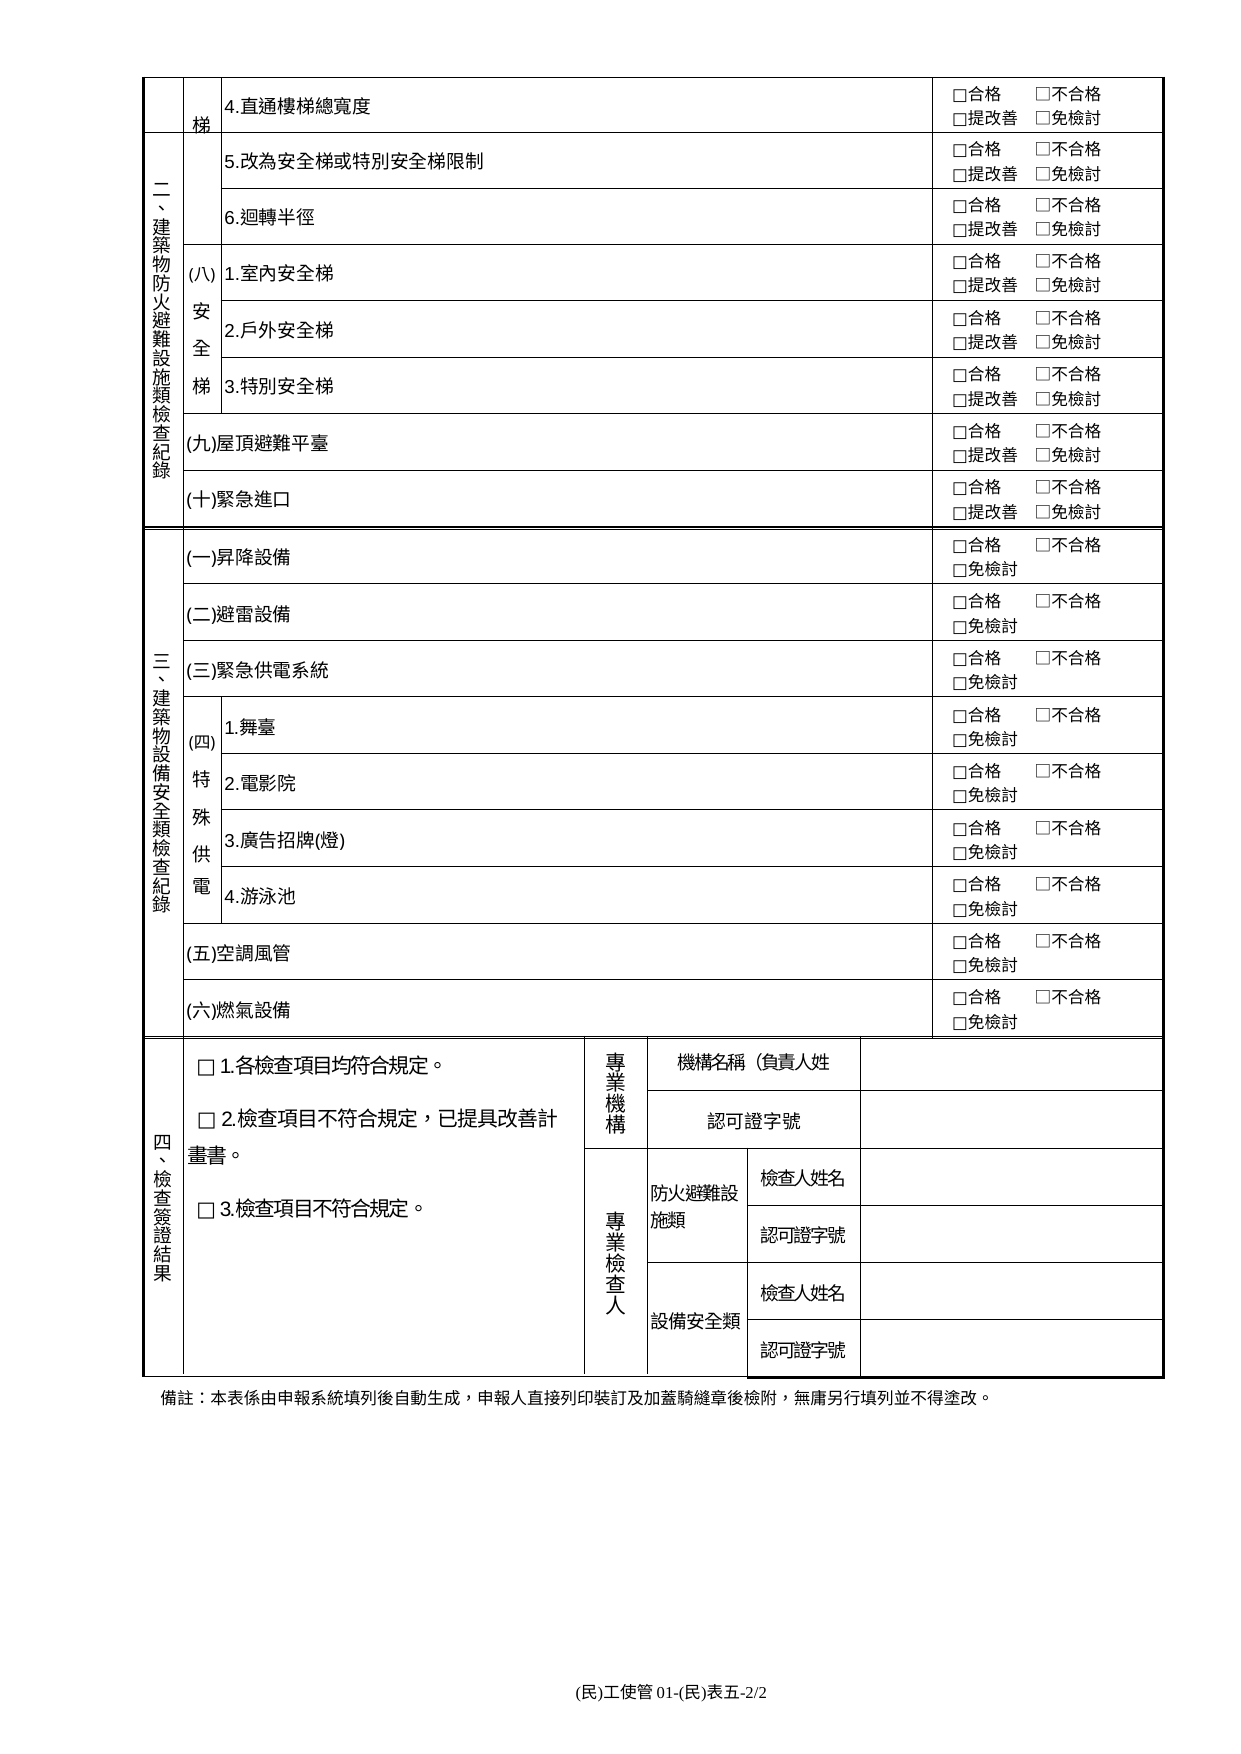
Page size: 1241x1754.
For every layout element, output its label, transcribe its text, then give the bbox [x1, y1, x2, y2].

text (民)工使管01-(民)表五-2/2 [575, 1679, 795, 1703]
table_cell 三、建築物設備安全類檢查紀錄 [145, 530, 183, 1036]
table_cell [861, 1206, 1162, 1262]
table_cell 1.舞臺 [222, 697, 932, 753]
table_cell □合格 □不合格 □免檢討 [933, 584, 1162, 639]
table_cell (二)避雷設備 [184, 584, 932, 639]
table_cell 認可證字號 [748, 1206, 860, 1262]
table_cell □合格 □不合格 □提改善 □免檢討 [933, 133, 1162, 188]
table_cell [184, 133, 221, 244]
table_cell 認可證字號 [648, 1091, 860, 1147]
table_cell 防火避難設施類 [648, 1149, 747, 1262]
table_cell □合格 □不合格 □免檢討 [933, 810, 1162, 866]
table_cell 檢查人姓名 [748, 1149, 860, 1204]
table_cell (十)緊急進口 [184, 471, 932, 526]
table_cell 2.戶外安全梯 [222, 301, 932, 357]
table_cell □合格 □不合格 □免檢討 [933, 641, 1162, 696]
table_cell 認可證字號 [748, 1320, 860, 1376]
table_cell □合格 □不合格 □免檢討 [933, 754, 1162, 809]
table_cell □合格 □不合格 □提改善 □免檢討 [933, 414, 1162, 470]
table_cell □合格 □不合格 □提改善 □免檢討 [933, 189, 1162, 244]
table_cell 檢查人姓名 [748, 1263, 860, 1319]
table_cell □合格 □不合格 □免檢討 [933, 697, 1162, 753]
table_cell 梯 [184, 78, 221, 132]
table_cell 5.改為安全梯或特別安全梯限制 [222, 133, 932, 188]
table_cell 二、建築物防火避難設施類檢查紀錄 [145, 133, 183, 526]
table_cell (四) 特 殊 供 電 [184, 697, 221, 922]
table_cell □合格 □不合格 □免檢討 [933, 530, 1162, 583]
table_cell 專業機構 [585, 1039, 647, 1147]
table_cell (五)空調風管 [184, 924, 932, 979]
table_cell 1.室內安全梯 [222, 245, 932, 300]
table_cell □合格 □不合格 □提改善 □免檢討 [933, 358, 1162, 413]
table_cell 設備安全類 [647, 1263, 747, 1376]
table_cell 四、檢查簽證結果 [145, 1039, 183, 1376]
table_cell (三)緊急供電系統 [184, 641, 932, 696]
table_cell (八) 安 全 梯 [184, 245, 221, 413]
table_cell 2.電影院 [222, 754, 932, 809]
table_cell □合格 □不合格 □提改善 □免檢討 [933, 301, 1162, 357]
table_cell (九)屋頂避難平臺 [184, 414, 932, 470]
table_cell 二、防火避難設施類檢查紀錄 [145, 78, 183, 132]
table_cell 4.直通樓梯總寬度 [222, 78, 932, 132]
table_cell 3.廣告招牌(燈) [222, 810, 932, 866]
table_cell □ 1.各檢查項目均符合規定。 □ 2.檢查項目不符合規定，已提具改善計畫書。 □ 3.檢查項目不符合規定。 [184, 1039, 585, 1376]
table_cell □合格 □不合格 □提改善 □免檢討 [933, 471, 1162, 526]
table_cell □合格 □不合格 □免檢討 [933, 980, 1162, 1036]
text 備註：本表係由申報系統填列後自動生成，申報人直接列印裝訂及加蓋騎縫章後檢附，無庸另行填列並不得塗改。 [160, 1385, 1140, 1409]
table_cell (一)昇降設備 [184, 530, 932, 583]
table_cell 4.游泳池 [222, 867, 932, 922]
table_cell [861, 1263, 1162, 1319]
table_cell [861, 1149, 1162, 1204]
table_cell (六)燃氣設備 [184, 980, 932, 1036]
table_cell □合格 □不合格 □提改善 □免檢討 [933, 245, 1162, 300]
table_cell □合格 □不合格 □免檢討 [933, 924, 1162, 979]
table_cell 3.特別安全梯 [222, 358, 932, 413]
table_cell 6.迴轉半徑 [222, 189, 932, 244]
table_cell 專業檢查人 [585, 1149, 647, 1376]
table_cell 機構名稱（負責人姓名） [648, 1039, 860, 1090]
table_cell [861, 1320, 1162, 1376]
table_cell □合格 □不合格 □免檢討 [933, 867, 1162, 922]
table_cell □合格 □不合格 □提改善 □免檢討 [933, 78, 1162, 132]
table_cell [861, 1091, 1162, 1147]
table_cell [861, 1039, 1162, 1090]
